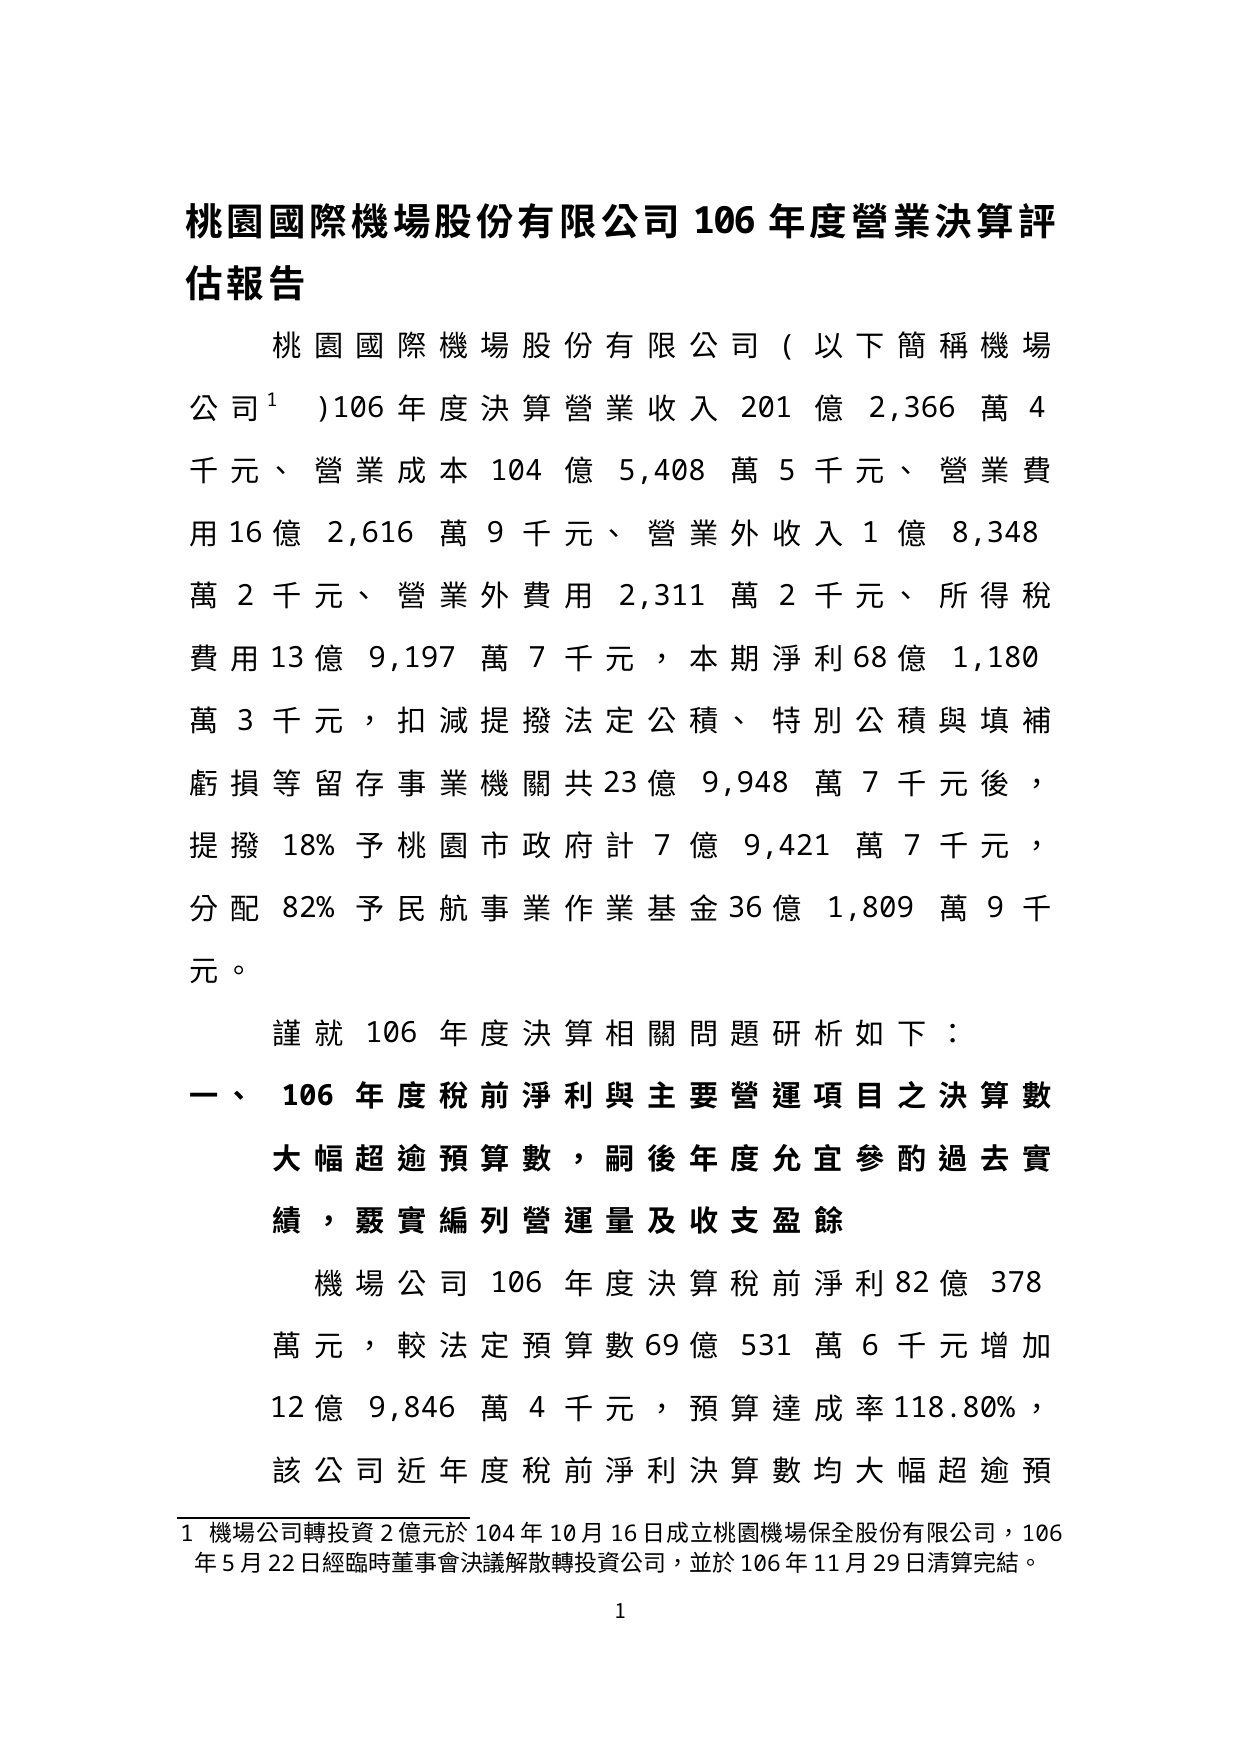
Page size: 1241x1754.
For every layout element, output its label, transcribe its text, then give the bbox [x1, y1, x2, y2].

text 機場公司106年度決算稅前淨利82億378萬元，較法定預算數69億531萬6千元增加12億9,846萬4千元，預算達成率118.80%，該公司近年度稅前淨利決算數均大幅超逾預 [242, 1240, 1058, 1490]
text 一、106年度稅前淨利與主要營運項目之決算數大幅超逾預算數，嗣後年度允宜參酌過去實績，覈實編列營運量及收支盈餘 [183, 1052, 1058, 1240]
text 謹就106年度決算相關問題研析如下： [183, 990, 1058, 1052]
text 桃園國際機場股份有限公司(以下簡稱機場公司)106年度決算營業收入201億2,366萬4千元、營業成本104億5,408萬5千元、營業費用16億2,616萬9千元、營業外收入1億8,348萬2千元、營業外費用2,311萬2千元、所得稅費用13億9,197萬7千元，本期淨利68億1,180萬3千元，扣減提撥法定公積、特別公積與填補虧損等留存事業機關共23億9,948萬7千元後，提撥18%予桃園市政府計7億9,421萬7千元，分配82%予民航事業作業基金36億1,809萬9千元。 [183, 302, 1058, 990]
text 機場公司轉投資2億元於104年10月16日成立桃園機場保全股份有限公司，106年5月22日經臨時董事會決議解散轉投資公司，並於106年11月29日清算完結。 [180, 1518, 1063, 1577]
text 桃園國際機場股份有限公司106年度營業決算評估報告 [183, 177, 1058, 302]
